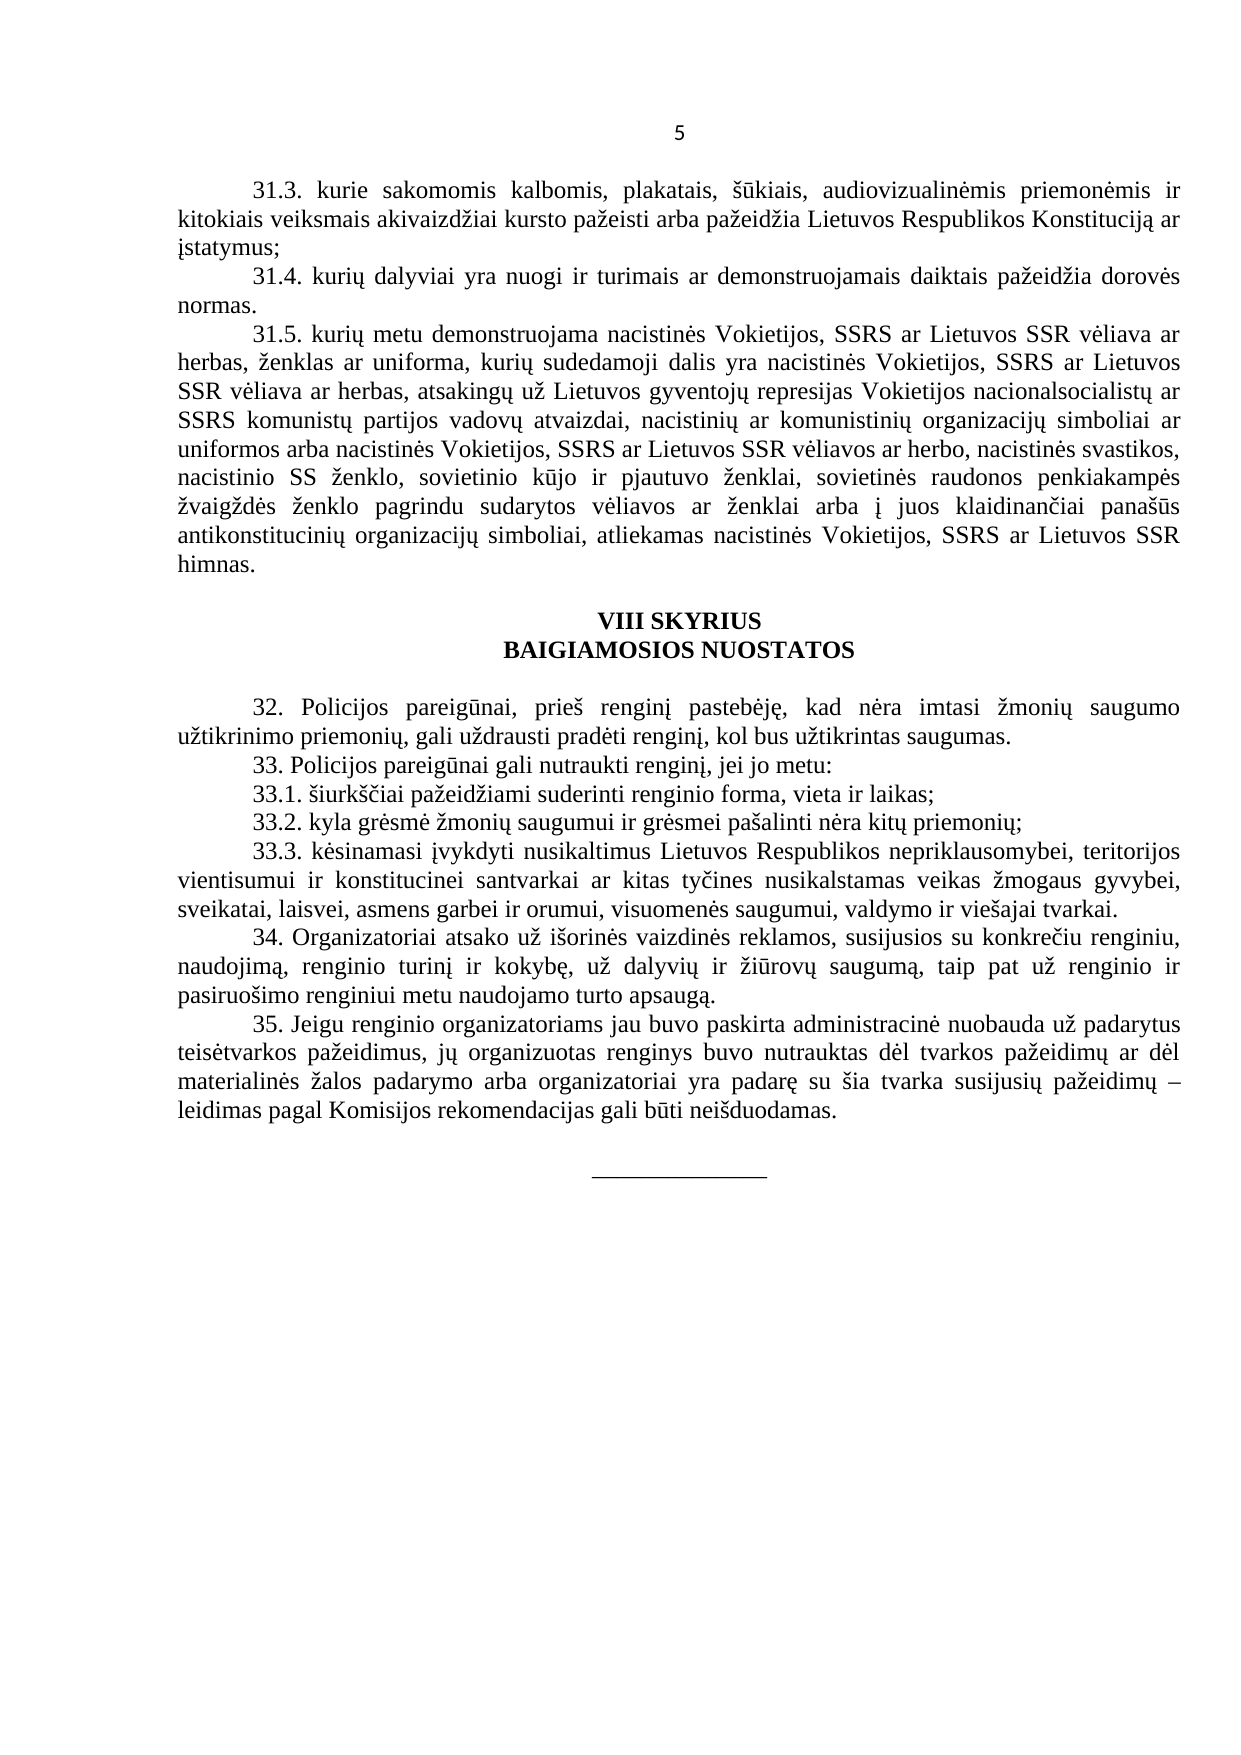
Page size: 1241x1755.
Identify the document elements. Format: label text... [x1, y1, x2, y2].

text 31.5. kurių metu demonstruojama nacistinės Vokietijos, SSRS ar Lietuvos SSR vėliava ar herbas, ženklas ar uniforma, kurių sudedamoji dalis yra nacistinės Vokietijos, SSRS ar Lietuvos SSR vėliava ar herbas, atsakingų už Lietuvos gyventojų represijas Vokietijos nacionalsocialistų ar SSRS komunistų partijos vadovų atvaizdai, nacistinių ar komunistinių organizacijų simboliai ar uniformos arba nacistinės Vokietijos, SSRS ar Lietuvos SSR vėliavos ar herbo, nacistinės svastikos, nacistinio SS ženklo, sovietinio kūjo ir pjautuvo ženklai, sovietinės raudonos penkiakampės žvaigždės ženklo pagrindu sudarytos vėliavos ar ženklai arba į juos klaidinančiai panašūs antikonstitucinių organizacijų simboliai, atliekamas nacistinės Vokietijos, SSRS ar Lietuvos SSR himnas. [177, 319, 1181, 577]
text 34. Organizatoriai atsako už išorinės vaizdinės reklamos, susijusios su konkrečiu renginiu, naudojimą, renginio turinį ir kokybę, už dalyvių ir žiūrovų saugumą, taip pat už renginio ir pasiruošimo renginiui metu naudojamo turto apsaugą. [177, 922, 1181, 1009]
text 31.3. kurie sakomomis kalbomis, plakatais, šūkiais, audiovizualinėmis priemonėmis ir kitokiais veiksmais akivaizdžiai kursto pažeisti arba pažeidžia Lietuvos Respublikos Konstituciją ar įstatymus; [177, 175, 1181, 261]
text VIII SKYRIUS [177, 606, 1181, 635]
text 33. Policijos pareigūnai gali nutraukti renginį, jei jo metu: [177, 750, 1181, 779]
text 33.2. kyla grėsmė žmonių saugumui ir grėsmei pašalinti nėra kitų priemonių; [177, 807, 1181, 836]
text BAIGIAMOSIOS NUOSTATOS [177, 635, 1181, 664]
text 33.1. šiurkščiai pažeidžiami suderinti renginio forma, vieta ir laikas; [177, 779, 1181, 807]
text ______________ [177, 1152, 1181, 1181]
text 35. Jeigu renginio organizatoriams jau buvo paskirta administracinė nuobauda už padarytus teisėtvarkos pažeidimus, jų organizuotas renginys buvo nutrauktas dėl tvarkos pažeidimų ar dėl materialinės žalos padarymo arba organizatoriai yra padarę su šia tvarka susijusių pažeidimų – leidimas pagal Komisijos rekomendacijas gali būti neišduodamas. [177, 1009, 1181, 1124]
text 31.4. kurių dalyviai yra nuogi ir turimais ar demonstruojamais daiktais pažeidžia dorovės normas. [177, 261, 1181, 319]
text 33.3. kėsinamasi įvykdyti nusikaltimus Lietuvos Respublikos nepriklausomybei, teritorijos vientisumui ir konstitucinei santvarkai ar kitas tyčines nusikalstamas veikas žmogaus gyvybei, sveikatai, laisvei, asmens garbei ir orumui, visuomenės saugumui, valdymo ir viešajai tvarkai. [177, 836, 1181, 922]
text 32. Policijos pareigūnai, prieš renginį pastebėję, kad nėra imtasi žmonių saugumo užtikrinimo priemonių, gali uždrausti pradėti renginį, kol bus užtikrintas saugumas. [177, 692, 1181, 750]
